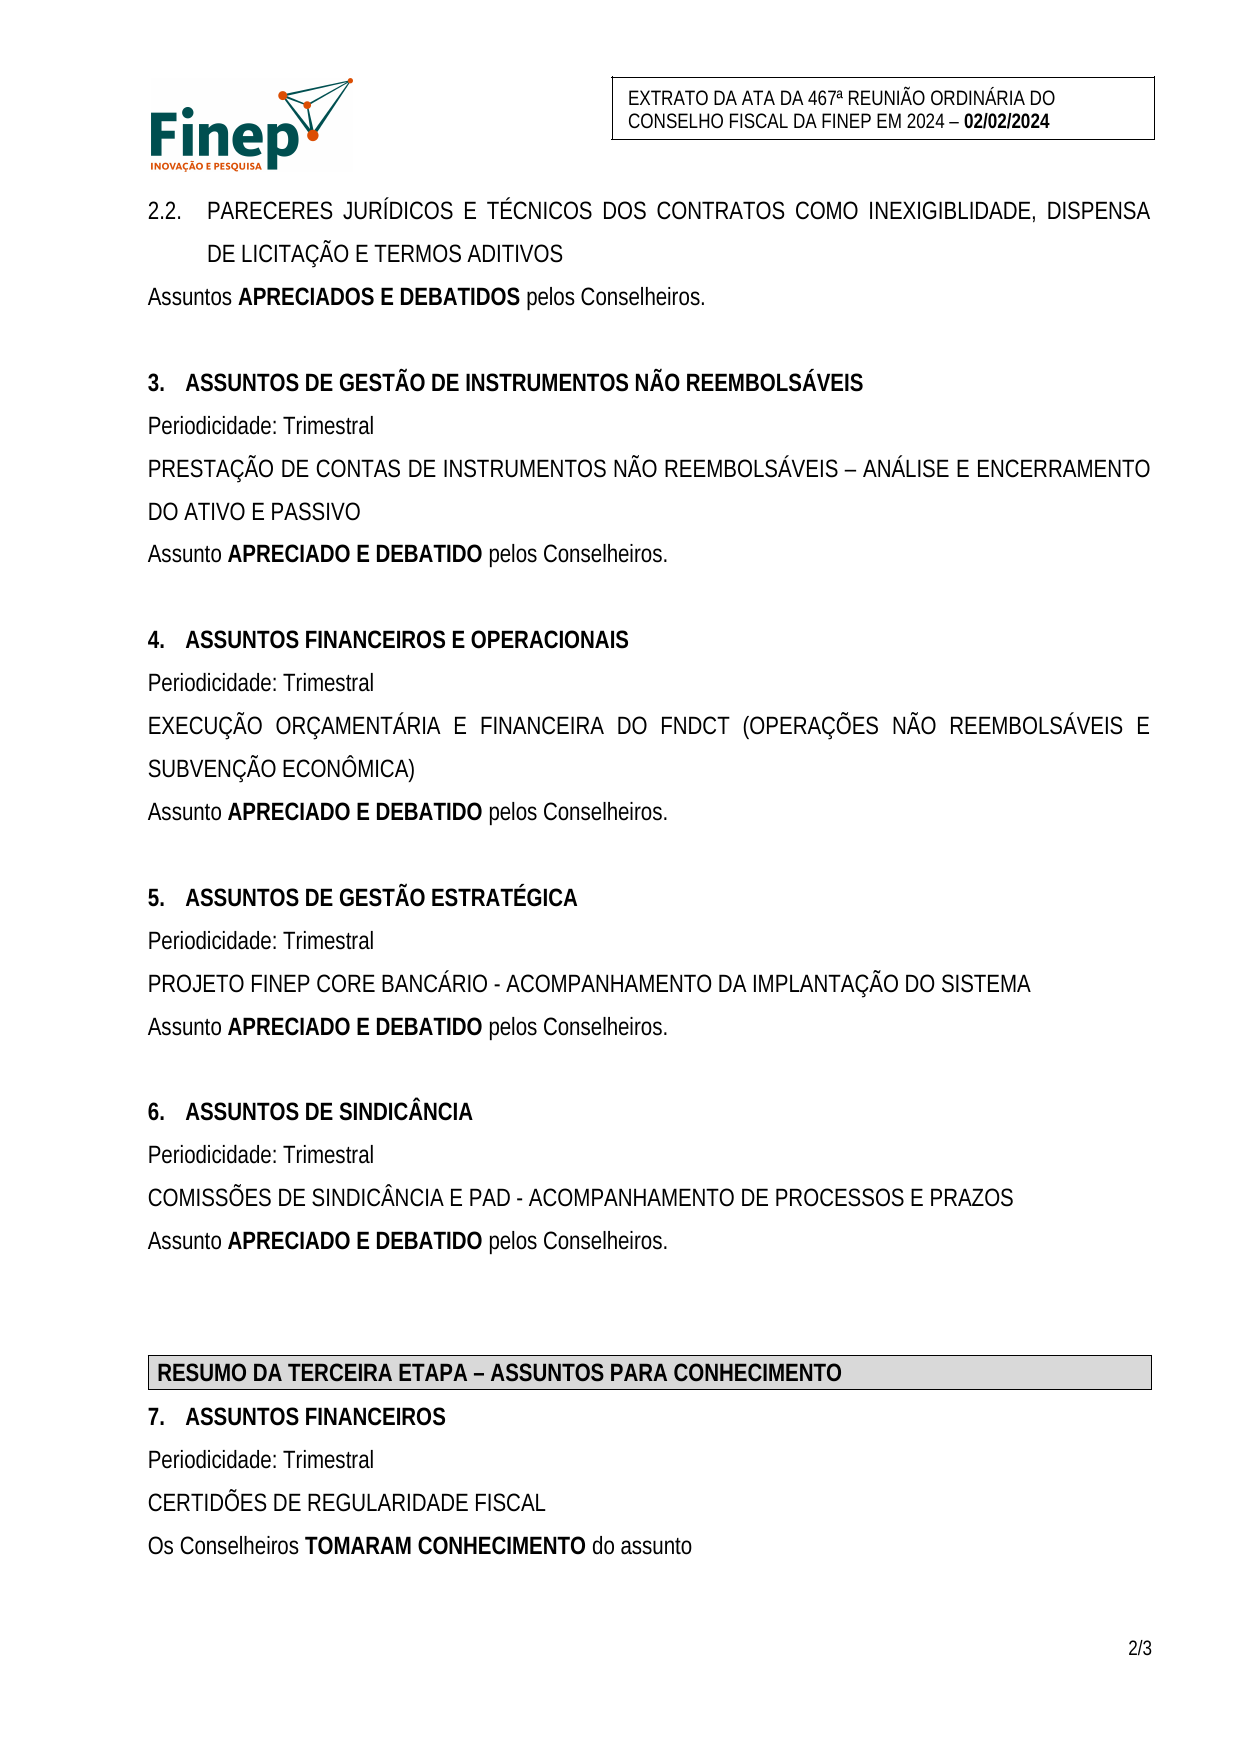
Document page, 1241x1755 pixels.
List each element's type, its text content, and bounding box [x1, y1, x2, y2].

list Periodicidade: Trimestral [148, 926, 1152, 954]
list CERTIDÕES DE REGULARIDADE FISCAL [148, 1488, 1152, 1517]
text EXECUÇÃO ORÇAMENTÁRIA E FINANCEIRA DO FNDCT (OPERAÇÕES NÃO REEMBOLSÁVEIS E SUBVENÇÃO ECONÔMICA) [148, 711, 1152, 783]
list Periodicidade: Trimestral [148, 1140, 1152, 1169]
text Assunto APRECIADO E DEBATIDO pelos Conselheiros. [148, 539, 1152, 568]
list ASSUNTOS FINANCEIROS E OPERACIONAIS [148, 625, 1152, 654]
text Assuntos APRECIADOS E DEBATIDOS pelos Conselheiros. [148, 282, 1152, 311]
list PARECERES JURÍDICOS E TÉCNICOS DOS CONTRATOS COMO INEXIGIBLIDADE, DISPENSA DE LICITAÇÃO E TERMOS ADITIVOS [148, 196, 1152, 268]
list COMISSÕES DE SINDICÂNCIA E PAD - ACOMPANHAMENTO DE PROCESSOS E PRAZOS [148, 1183, 1152, 1212]
list Assunto APRECIADO E DEBATIDO pelos Conselheiros. [148, 797, 1152, 826]
list ASSUNTOS DE GESTÃO ESTRATÉGICA [148, 883, 1152, 911]
list PRESTAÇÃO DE CONTAS DE INSTRUMENTOS NÃO REEMBOLSÁVEIS – ANÁLISE E ENCERRAMENTO DO ATIVO E PASSIVO [148, 453, 1152, 525]
text Periodicidade: Trimestral [148, 1445, 1152, 1474]
text RESUMO DA TERCEIRA ETAPA – ASSUNTOS PARA CONHECIMENTO [149, 1356, 1151, 1389]
list ASSUNTOS FINANCEIROS [148, 1402, 1152, 1431]
list PROJETO FINEP CORE BANCÁRIO - ACOMPANHAMENTO DA IMPLANTAÇÃO DO SISTEMA [148, 968, 1152, 997]
list ASSUNTOS DE SINDICÂNCIA [148, 1097, 1152, 1126]
list Assunto APRECIADO E DEBATIDO pelos Conselheiros. [148, 1226, 1152, 1255]
list Assunto APRECIADO E DEBATIDO pelos Conselheiros. [148, 1011, 1152, 1040]
list Periodicidade: Trimestral [148, 668, 1152, 697]
list Os Conselheiros TOMARAM CONHECIMENTO do assunto [148, 1531, 1152, 1559]
list ASSUNTOS DE GESTÃO DE INSTRUMENTOS NÃO REEMBOLSÁVEIS [148, 368, 1152, 396]
list Periodicidade: Trimestral [148, 411, 1152, 439]
